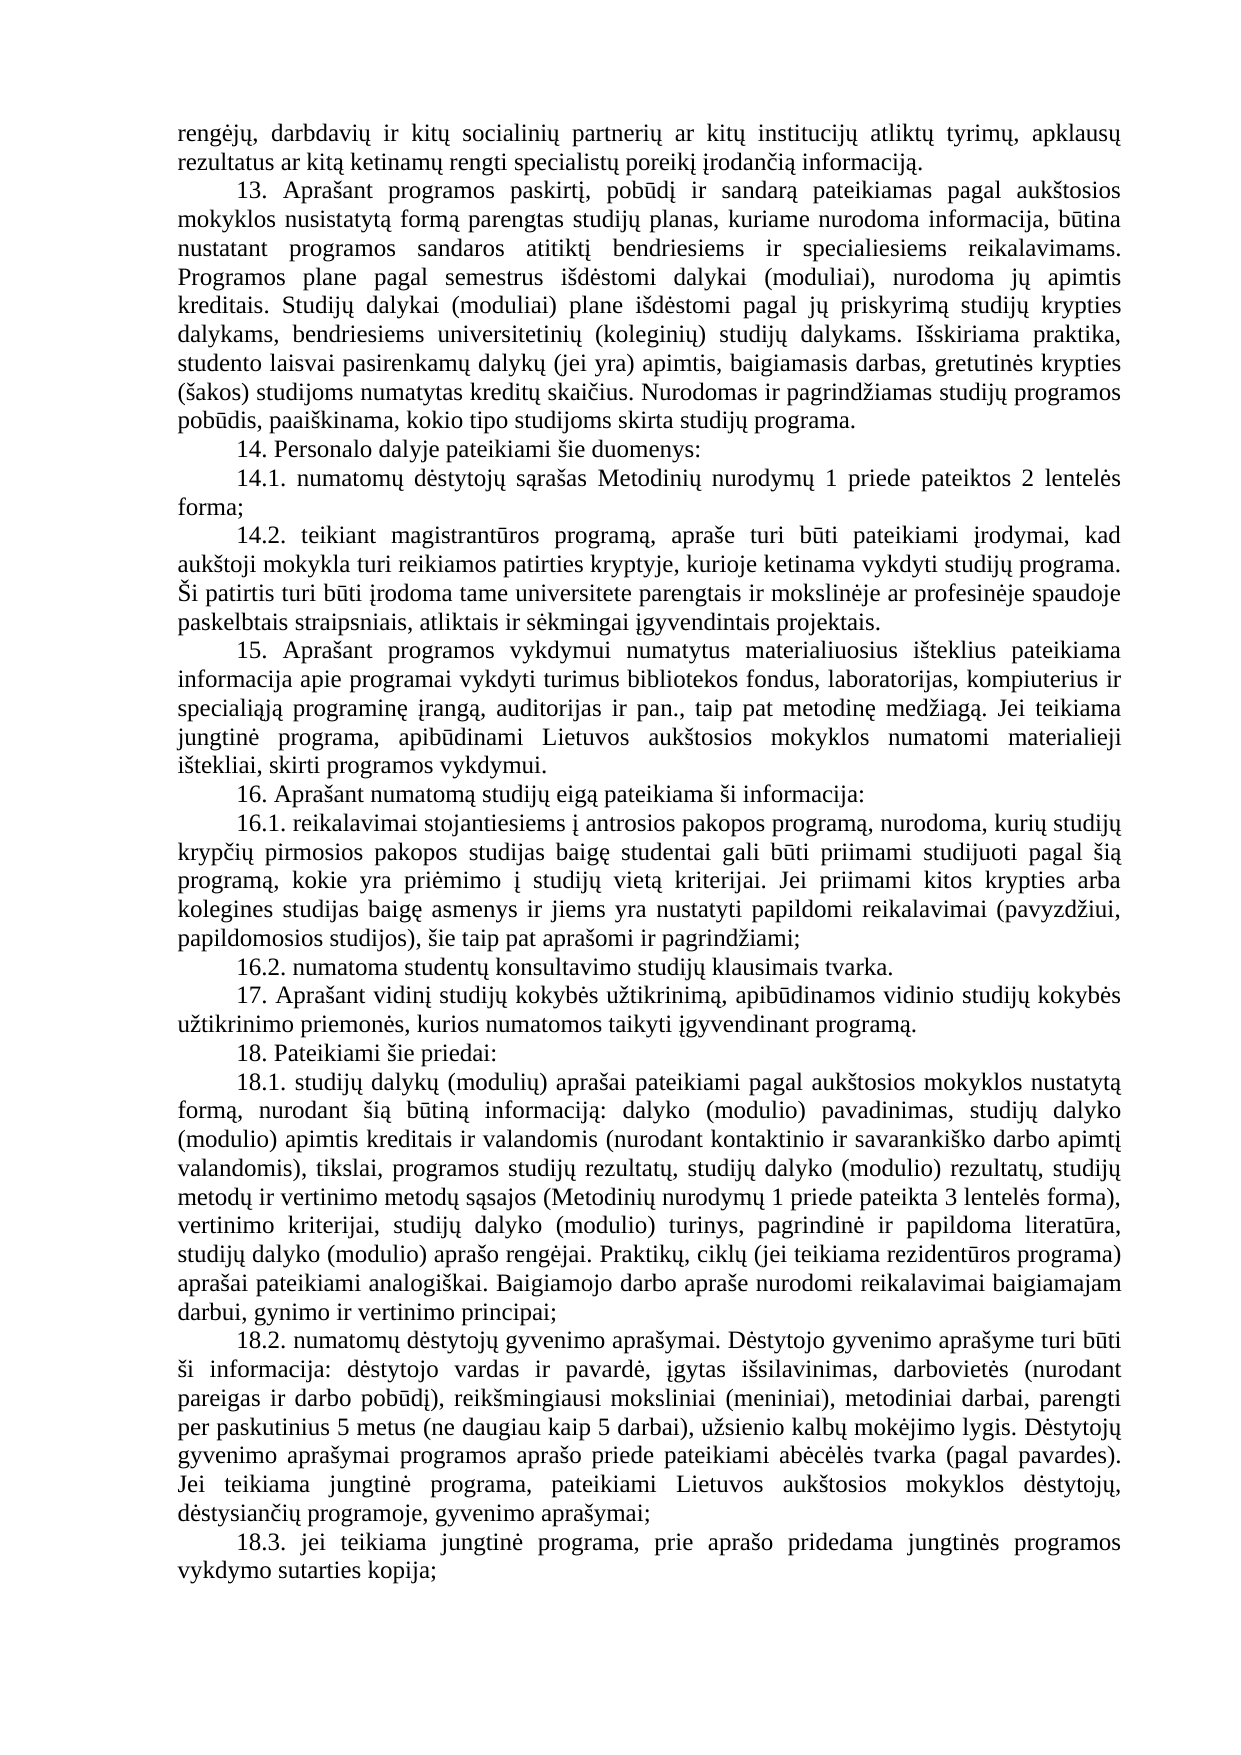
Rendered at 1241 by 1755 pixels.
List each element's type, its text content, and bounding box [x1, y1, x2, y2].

text 18.2. numatomų dėstytojų gyvenimo aprašymai. Dėstytojo gyvenimo aprašyme turi būti ši informacija: dėstytojo vardas ir pavardė, įgytas išsilavinimas, darbovietės (nurodant pareigas ir darbo pobūdį), reikšmingiausi moksliniai (meniniai), metodiniai darbai, parengti per paskutinius 5 metus (ne daugiau kaip 5 darbai), užsienio kalbų mokėjimo lygis. Dėstytojų gyvenimo aprašymai programos aprašo priede pateikiami abėcėlės tvarka (pagal pavardes). Jei teikiama jungtinė programa, pateikiami Lietuvos aukštosios mokyklos dėstytojų, dėstysiančių programoje, gyvenimo aprašymai; [177, 1326, 1122, 1527]
text 16.1. reikalavimai stojantiesiems į antrosios pakopos programą, nurodoma, kurių studijų krypčių pirmosios pakopos studijas baigę studentai gali būti priimami studijuoti pagal šią programą, kokie yra priėmimo į studijų vietą kriterijai. Jei priimami kitos krypties arba kolegines studijas baigę asmenys ir jiems yra nustatyti papildomi reikalavimai (pavyzdžiui, papildomosios studijos), šie taip pat aprašomi ir pagrindžiami; [177, 808, 1122, 952]
text 15. Aprašant programos vykdymui numatytus materialiuosius išteklius pateikiama informacija apie programai vykdyti turimus bibliotekos fondus, laboratorijas, kompiuterius ir specialiąją programinę įrangą, auditorijas ir pan., taip pat metodinę medžiagą. Jei teikiama jungtinė programa, apibūdinami Lietuvos aukštosios mokyklos numatomi materialieji ištekliai, skirti programos vykdymui. [177, 636, 1122, 779]
text 14. Personalo dalyje pateikiami šie duomenys: [177, 434, 1122, 463]
text 17. Aprašant vidinį studijų kokybės užtikrinimą, apibūdinamos vidinio studijų kokybės užtikrinimo priemonės, kurios numatomos taikyti įgyvendinant programą. [177, 981, 1122, 1038]
text 18.3. jei teikiama jungtinė programa, prie aprašo pridedama jungtinės programos vykdymo sutarties kopija; [177, 1527, 1122, 1584]
text 18.1. studijų dalykų (modulių) aprašai pateikiami pagal aukštosios mokyklos nustatytą formą, nurodant šią būtiną informaciją: dalyko (modulio) pavadinimas, studijų dalyko (modulio) apimtis kreditais ir valandomis (nurodant kontaktinio ir savarankiško darbo apimtį valandomis), tikslai, programos studijų rezultatų, studijų dalyko (modulio) rezultatų, studijų metodų ir vertinimo metodų sąsajos (Metodinių nurodymų 1 priede pateikta 3 lentelės forma), vertinimo kriterijai, studijų dalyko (modulio) turinys, pagrindinė ir papildoma literatūra, studijų dalyko (modulio) aprašo rengėjai. Praktikų, ciklų (jei teikiama rezidentūros programa) aprašai pateikiami analogiškai. Baigiamojo darbo apraše nurodomi reikalavimai baigiamajam darbui, gynimo ir vertinimo principai; [177, 1067, 1122, 1326]
text 18. Pateikiami šie priedai: [177, 1038, 1122, 1067]
text 13. Aprašant programos paskirtį, pobūdį ir sandarą pateikiamas pagal aukštosios mokyklos nusistatytą formą parengtas studijų planas, kuriame nurodoma informacija, būtina nustatant programos sandaros atitiktį bendriesiems ir specialiesiems reikalavimams. Programos plane pagal semestrus išdėstomi dalykai (moduliai), nurodoma jų apimtis kreditais. Studijų dalykai (moduliai) plane išdėstomi pagal jų priskyrimą studijų krypties dalykams, bendriesiems universitetinių (koleginių) studijų dalykams. Išskiriama praktika, studento laisvai pasirenkamų dalykų (jei yra) apimtis, baigiamasis darbas, gretutinės krypties (šakos) studijoms numatytas kreditų skaičius. Nurodomas ir pagrindžiamas studijų programos pobūdis, paaiškinama, kokio tipo studijoms skirta studijų programa. [177, 176, 1122, 434]
text rengėjų, darbdavių ir kitų socialinių partnerių ar kitų institucijų atliktų tyrimų, apklausų rezultatus ar kitą ketinamų rengti specialistų poreikį įrodančią informaciją. [177, 118, 1122, 176]
text 16.2. numatoma studentų konsultavimo studijų klausimais tvarka. [177, 952, 1122, 981]
text 14.2. teikiant magistrantūros programą, apraše turi būti pateikiami įrodymai, kad aukštoji mokykla turi reikiamos patirties kryptyje, kurioje ketinama vykdyti studijų programa. Ši patirtis turi būti įrodoma tame universitete parengtais ir mokslinėje ar profesinėje spaudoje paskelbtais straipsniais, atliktais ir sėkmingai įgyvendintais projektais. [177, 521, 1122, 636]
text 16. Aprašant numatomą studijų eigą pateikiama ši informacija: [177, 779, 1122, 808]
text 14.1. numatomų dėstytojų sąrašas Metodinių nurodymų 1 priede pateiktos 2 lentelės forma; [177, 463, 1122, 521]
